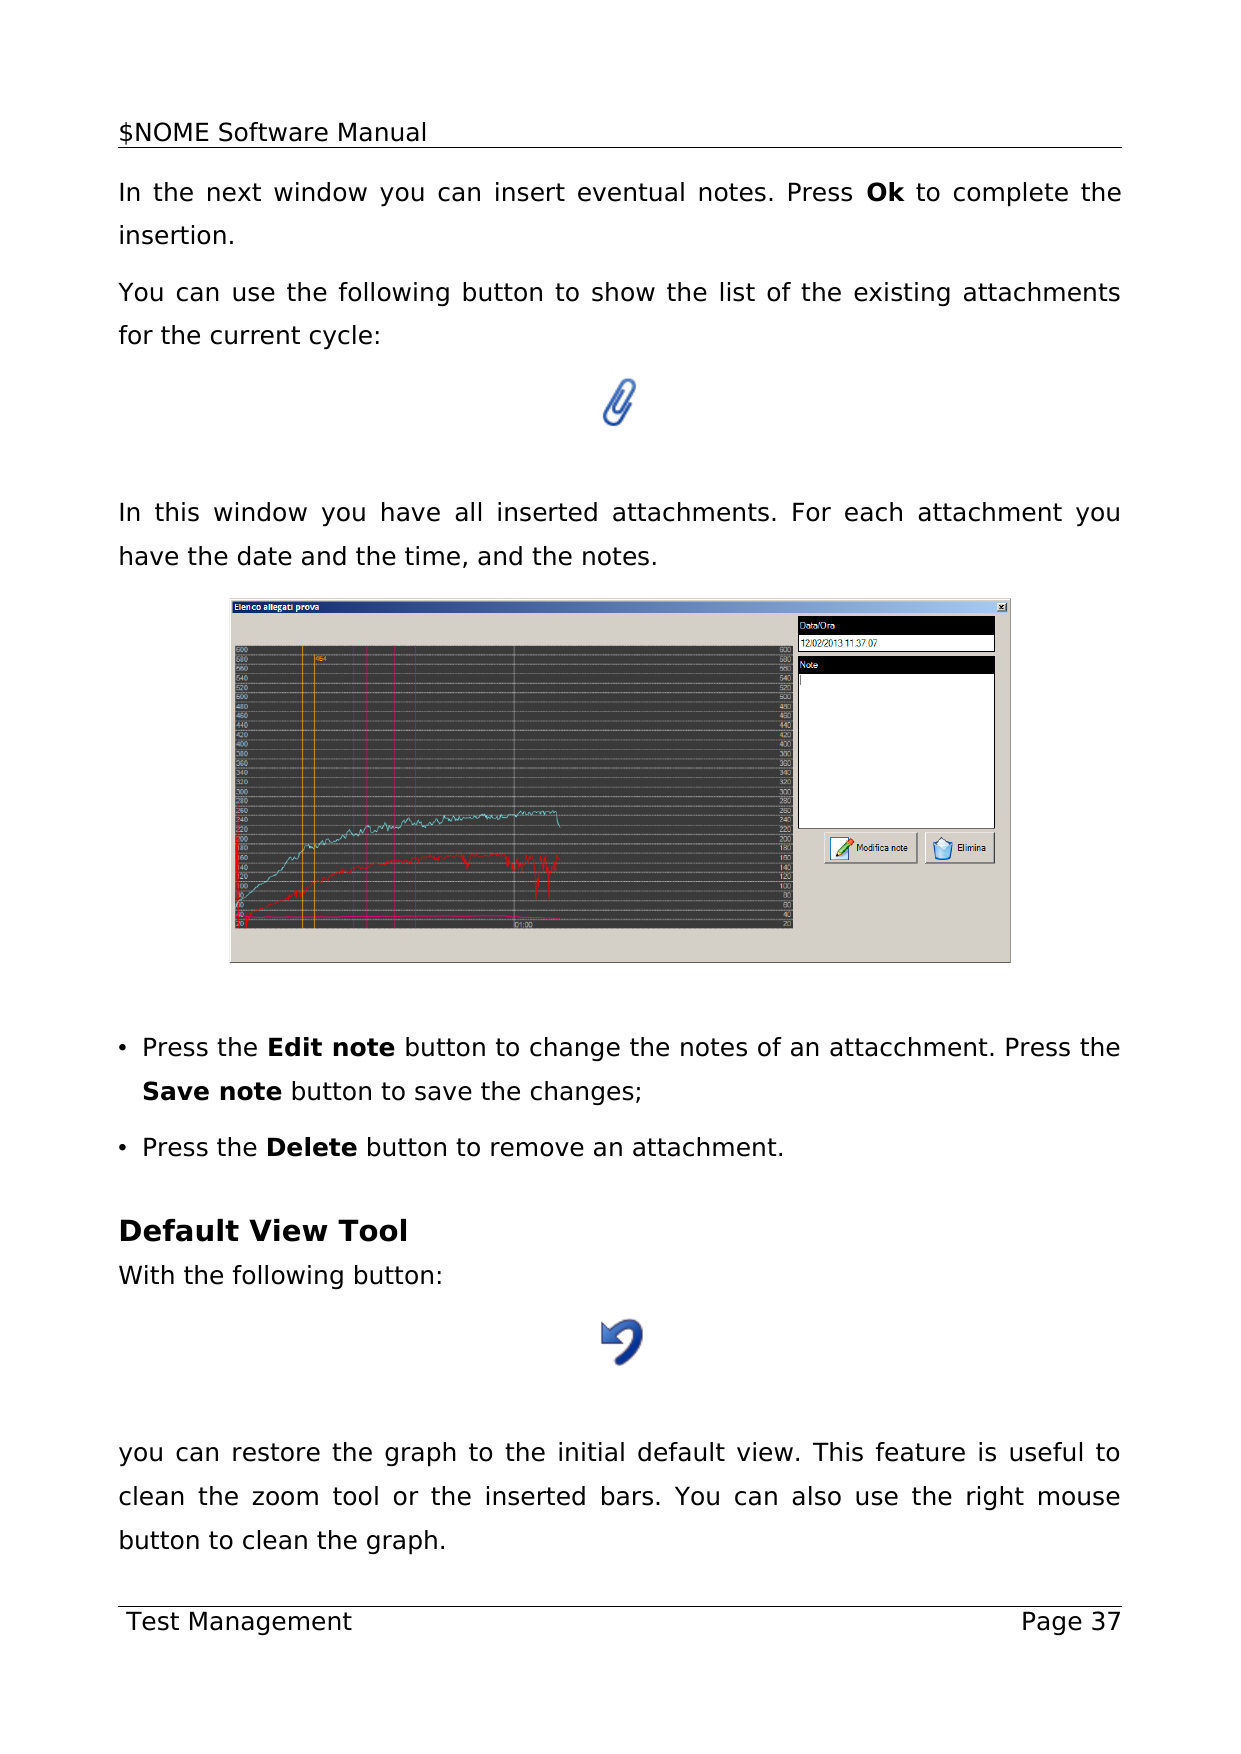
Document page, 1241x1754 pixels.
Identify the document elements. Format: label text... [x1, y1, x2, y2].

list Press the Edit note button to change the notes of an attacchment. Press the Save note button to save the changes; [118, 1033, 1122, 1106]
picture [595, 377, 645, 428]
subtitle Default View Tool [118, 1215, 1122, 1249]
picture [595, 1317, 645, 1368]
text you can restore the graph to the initial default view. This feature is useful to clean the zoom tool or the inserted bars. You can also use the right mouse button to clean the graph. [118, 1438, 1122, 1555]
list Press the Delete button to remove an attachment. [118, 1133, 1122, 1163]
text In the next window you can insert eventual notes. Press Ok to complete the insertion. [118, 178, 1122, 251]
text With the following button: [118, 1261, 1122, 1290]
text In this window you have all inserted attachments. For each attachment you have the date and the time, and the notes. [118, 499, 1122, 572]
picture [229, 598, 1011, 963]
text You can use the following button to show the list of the existing attachments for the current cycle: [118, 278, 1122, 351]
